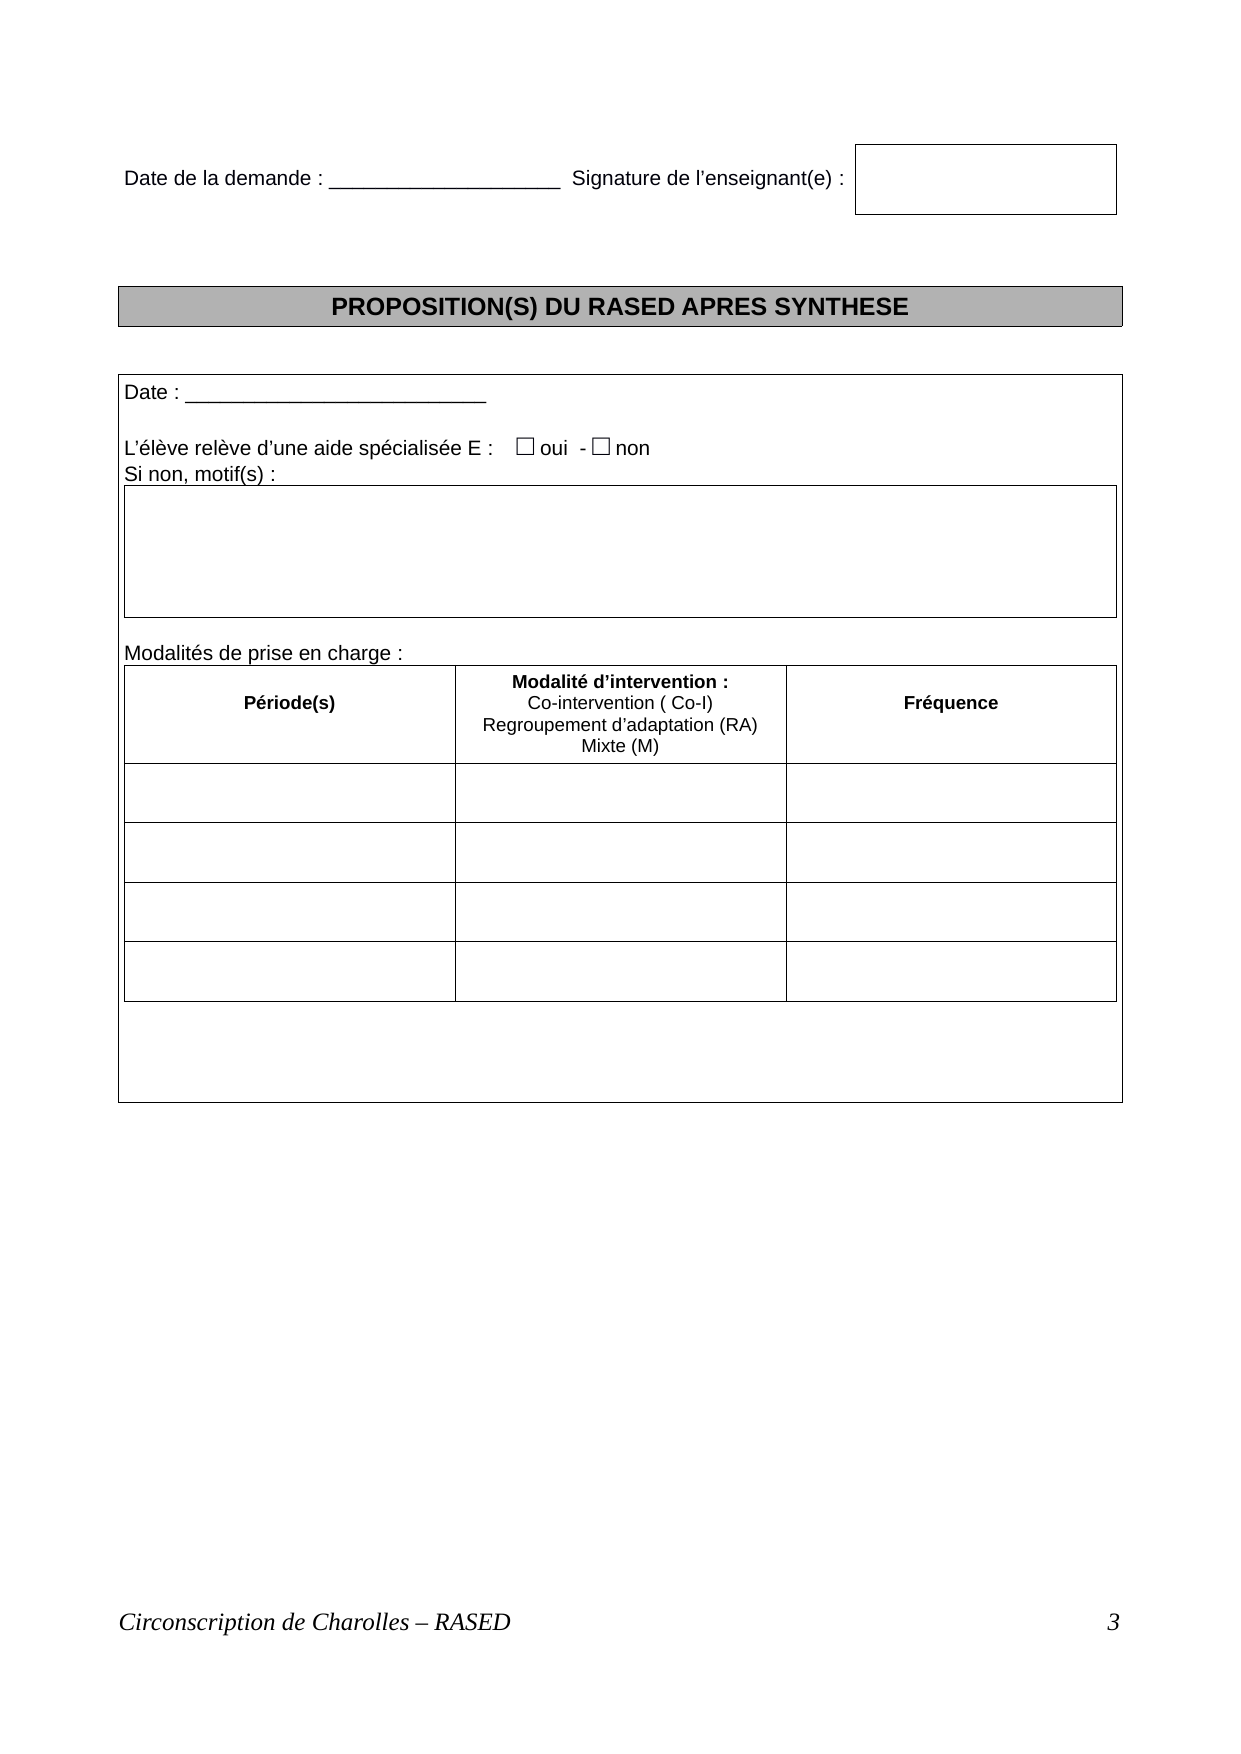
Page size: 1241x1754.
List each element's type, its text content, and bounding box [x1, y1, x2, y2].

table_header Période(s) [125, 666, 455, 763]
table_cell [125, 764, 455, 822]
table_cell [787, 823, 1116, 882]
table_cell [125, 883, 455, 941]
table_cell [125, 942, 455, 1001]
table_header Fréquence [787, 666, 1116, 763]
table_cell [456, 823, 786, 882]
table_cell [456, 764, 786, 822]
table_cell [787, 764, 1116, 822]
table_header Date : __________________________ L’élève relève d’une aide spécialisée E : □ oui - □ non Si non, motif(s) : Modalités de prise en charge : [119, 375, 1122, 1102]
table_cell [787, 883, 1116, 941]
table_header PROPOSITION(S) DU RASED APRES SYNTHESE [119, 287, 1122, 326]
table_cell [125, 823, 455, 882]
table_header Modalité d’intervention : Co-intervention ( Co-I) Regroupement d’adaptation (RA) Mixte (M) [456, 666, 786, 763]
text Date de la demande : ____________________ Signature de l’enseignant(e) : [118, 166, 855, 190]
table_cell [456, 883, 786, 941]
table_cell [456, 942, 786, 1001]
table_header [125, 486, 1116, 617]
table_cell [787, 942, 1116, 1001]
